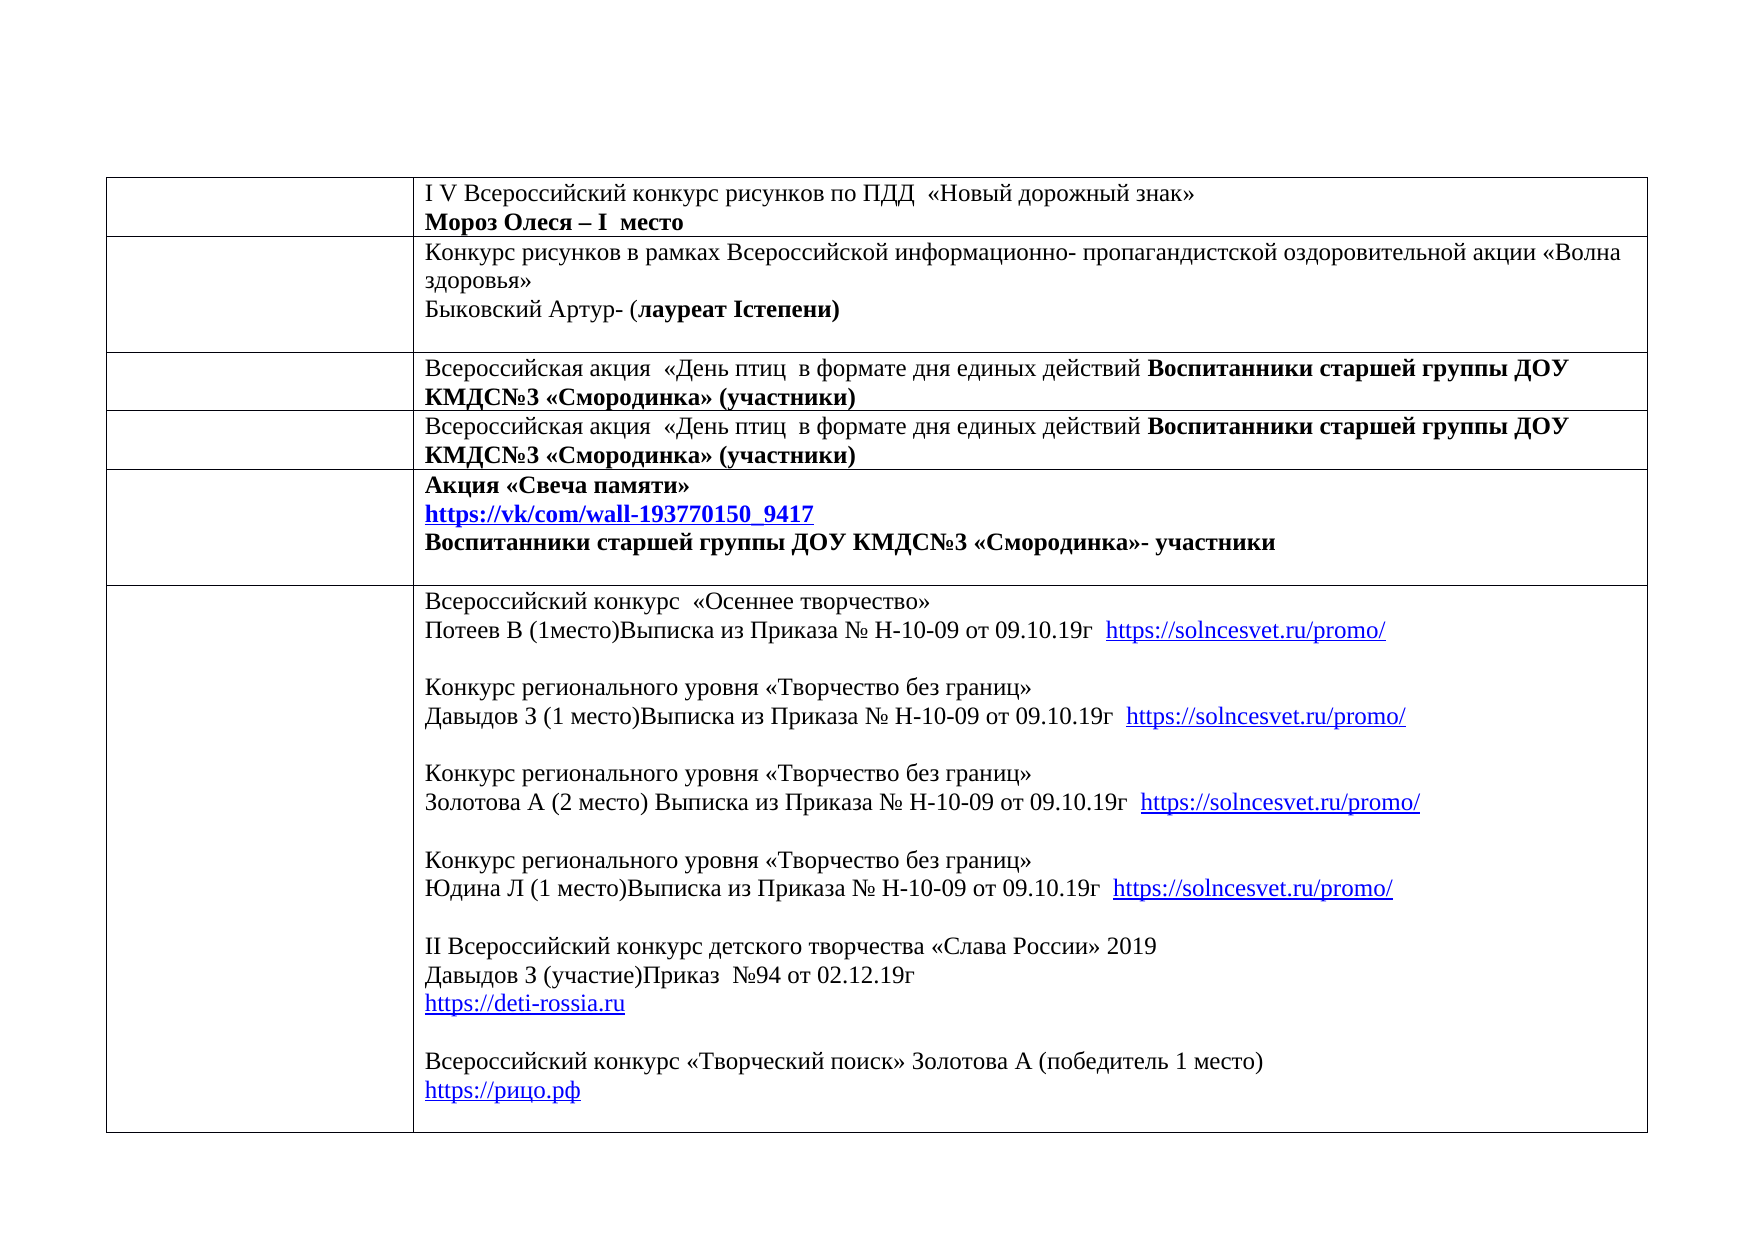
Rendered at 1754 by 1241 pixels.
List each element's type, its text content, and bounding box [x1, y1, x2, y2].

table_cell Акция «Свеча памяти» https://vk/com/wall-193770150_9417 Воспитанники старшей группы ДОУ КМДС№3 «Смородинка»- участники [414, 470, 1647, 585]
table_cell [107, 178, 413, 236]
table_cell [107, 470, 413, 585]
table_cell Всероссийский конкурс «Осеннее творчество» Потеев В (1место)Выписка из Приказа № Н-10-09 от 09.10.19г https://solncesvet.ru/promo/ Конкурс регионального уровня «Творчество без границ» Давыдов З (1 место)Выписка из Приказа № Н-10-09 от 09.10.19г https://solncesvet.ru/promo/ Конкурс регионального уровня «Творчество без границ» Золотова А (2 место) Выписка из Приказа № Н-10-09 от 09.10.19г https://solncesvet.ru/promo/ Конкурс регионального уровня «Творчество без границ» Юдина Л (1 место)Выписка из Приказа № Н-10-09 от 09.10.19г https://solncesvet.ru/promo/ II Всероссийский конкурс детского творчества «Слава России» 2019 Давыдов З (участие)Приказ №94 от 02.12.19г https://deti-rossia.ru Всероссийский конкурс «Творческий поиск» Золотова А (победитель 1 место) https://рицо.рф [414, 586, 1647, 1132]
table_cell [107, 237, 413, 352]
table_cell Всероссийская акция «День птиц в формате дня единых действий Воспитанники старшей группы ДОУ КМДС№3 «Смородинка» (участники) [414, 353, 1647, 410]
table_cell [107, 586, 413, 1132]
table_cell [107, 411, 413, 469]
table_cell [107, 353, 413, 410]
table_cell I V Всероссийский конкурс рисунков по ПДД «Новый дорожный знак» Мороз Олеся – I место [414, 178, 1647, 236]
table_cell Всероссийская акция «День птиц в формате дня единых действий Воспитанники старшей группы ДОУ КМДС№3 «Смородинка» (участники) [414, 411, 1647, 469]
table_cell Конкурс рисунков в рамках Всероссийской информационно- пропагандистской оздоровительной акции «Волна здоровья» Быковский Артур- (лауреат Iстепени) [414, 237, 1647, 352]
